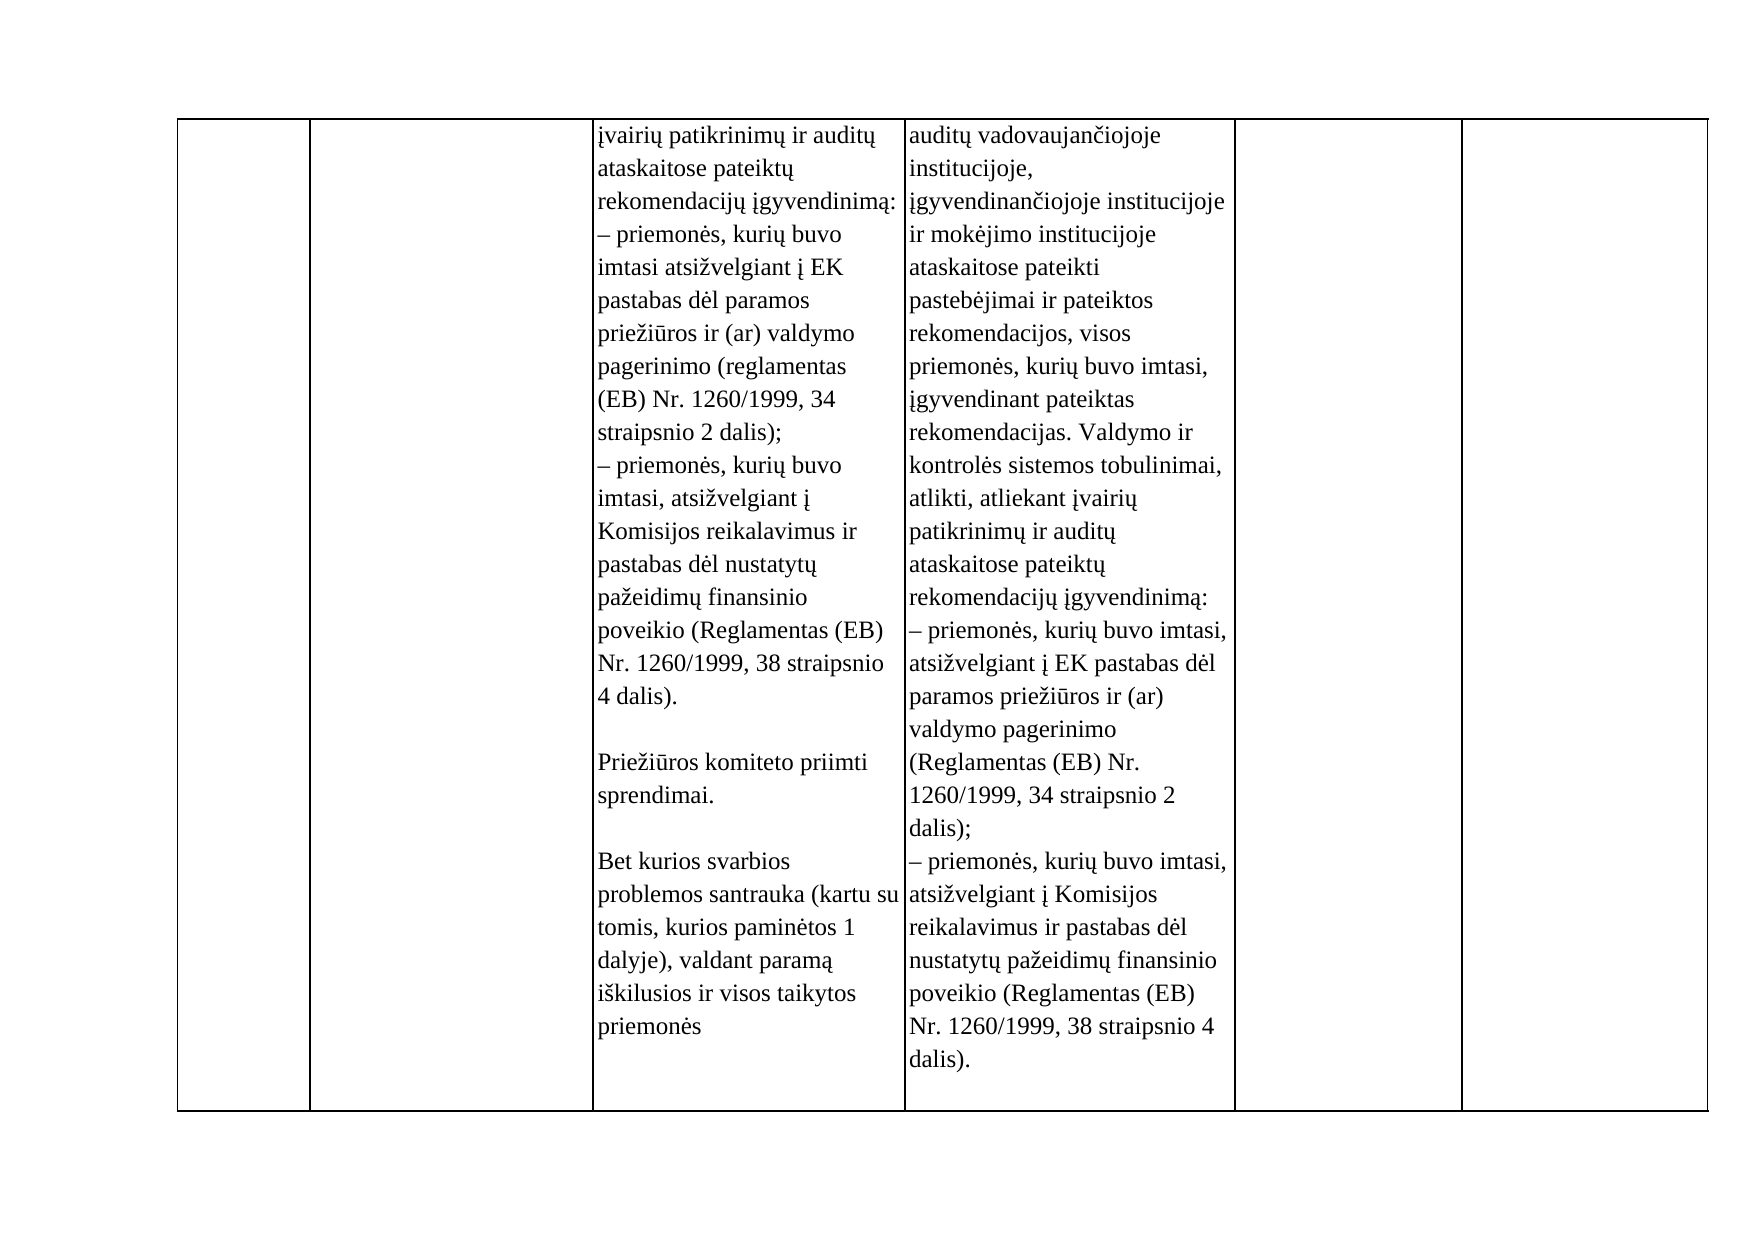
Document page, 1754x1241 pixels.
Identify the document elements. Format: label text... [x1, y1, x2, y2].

table_cell [1236, 120, 1461, 1110]
table_cell [1463, 120, 1707, 1110]
table_cell įvairių patikrinimų ir auditų ataskaitose pateiktų rekomendacijų įgyvendinimą: – priemonės, kurių buvo imtasi atsižvelgiant į EK pastabas dėl paramos priežiūros ir (ar) valdymo pagerinimo (reglamentas (EB) Nr. 1260/1999, 34 straipsnio 2 dalis); – priemonės, kurių buvo imtasi, atsižvelgiant į Komisijos reikalavimus ir pastabas dėl nustatytų pažeidimų finansinio poveikio (Reglamentas (EB) Nr. 1260/1999, 38 straipsnio 4 dalis). Priežiūros komiteto priimti sprendimai. Bet kurios svarbios problemos santrauka (kartu su tomis, kurios paminėtos 1 dalyje), valdant paramą iškilusios ir visos taikytos priemonės [594, 120, 904, 1110]
table_cell auditų vadovaujančiojoje institucijoje, įgyvendinančiojoje institucijoje ir mokėjimo institucijoje ataskaitose pateikti pastebėjimai ir pateiktos rekomendacijos, visos priemonės, kurių buvo imtasi, įgyvendinant pateiktas rekomendacijas. Valdymo ir kontrolės sistemos tobulinimai, atlikti, atliekant įvairių patikrinimų ir auditų ataskaitose pateiktų rekomendacijų įgyvendinimą: – priemonės, kurių buvo imtasi, atsižvelgiant į EK pastabas dėl paramos priežiūros ir (ar) valdymo pagerinimo (Reglamentas (EB) Nr. 1260/1999, 34 straipsnio 2 dalis); – priemonės, kurių buvo imtasi, atsižvelgiant į Komisijos reikalavimus ir pastabas dėl nustatytų pažeidimų finansinio poveikio (Reglamentas (EB) Nr. 1260/1999, 38 straipsnio 4 dalis). [906, 120, 1234, 1110]
table_cell [311, 120, 592, 1110]
table_cell [178, 120, 309, 1110]
table_cell [1708, 118, 1713, 1110]
